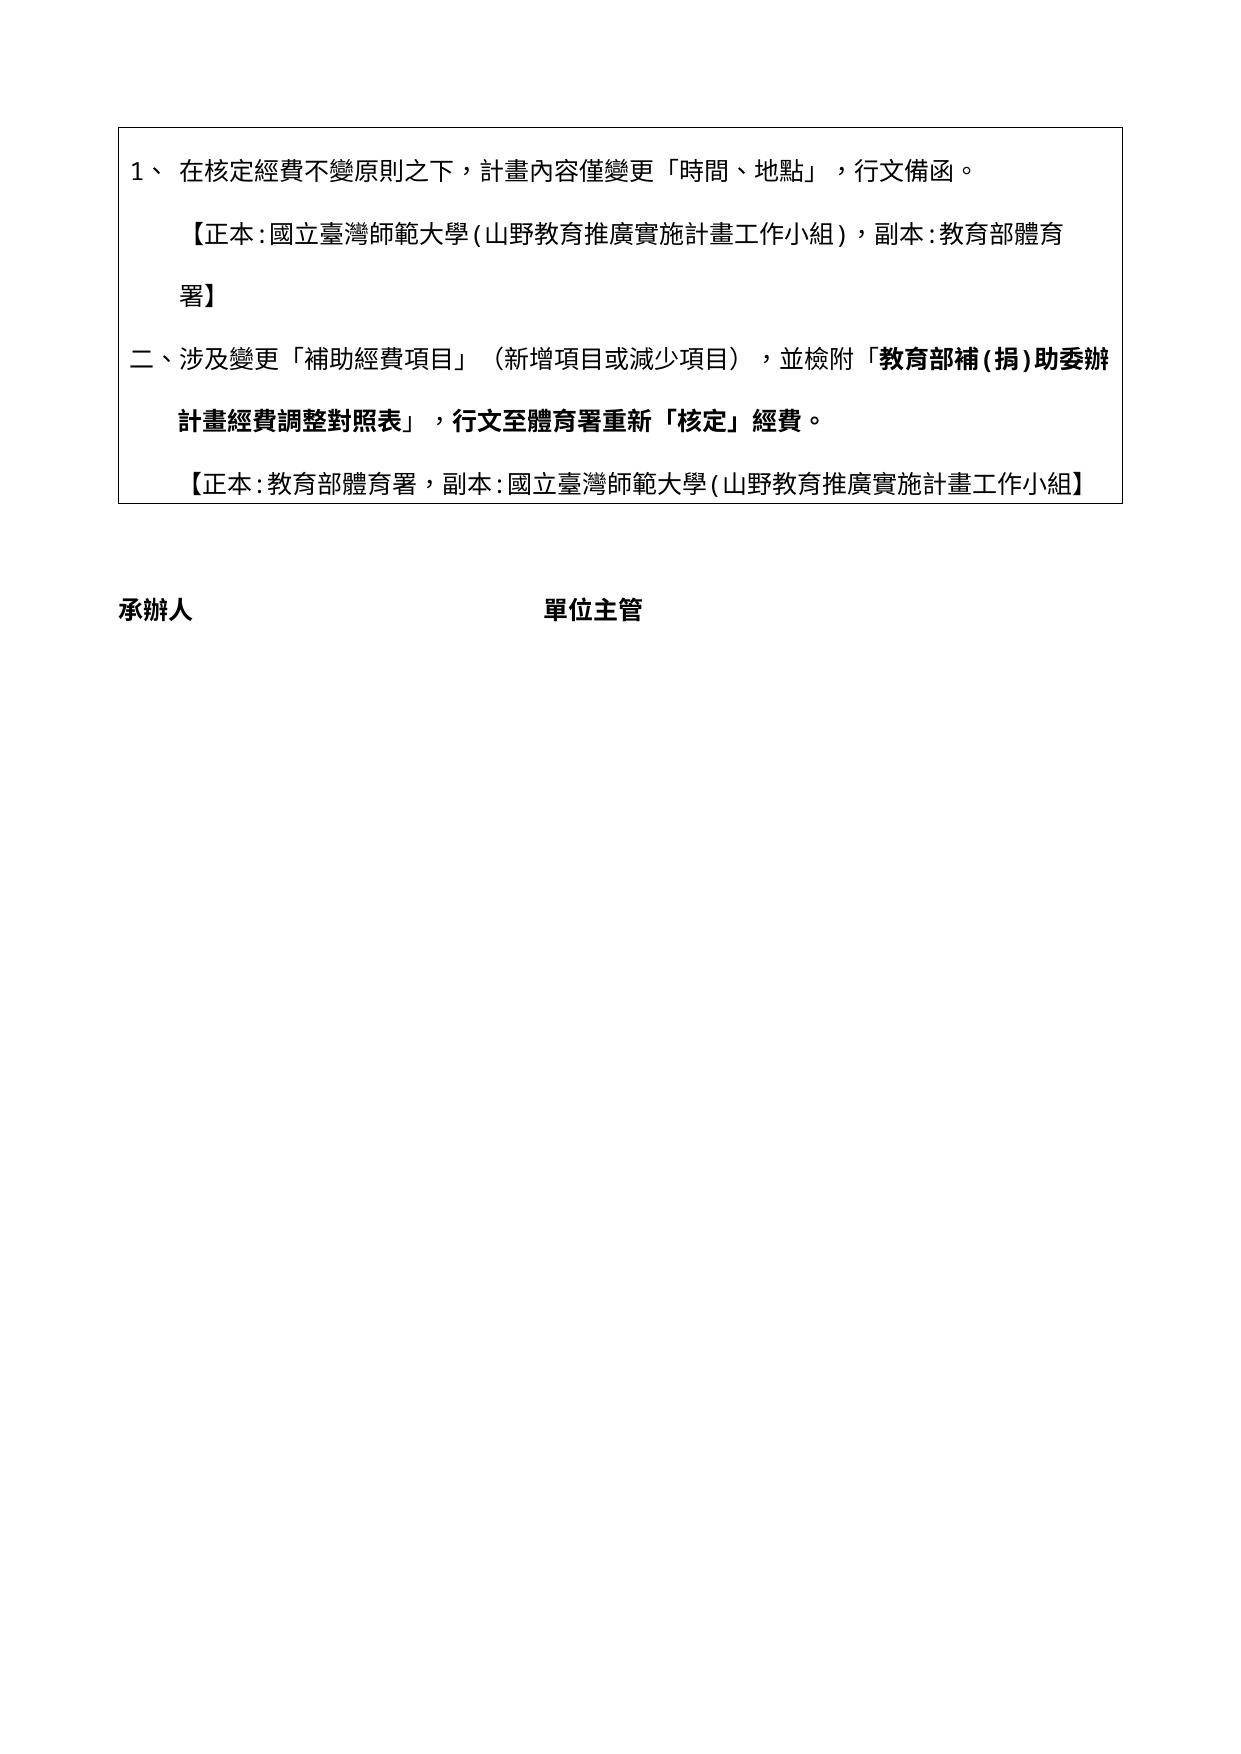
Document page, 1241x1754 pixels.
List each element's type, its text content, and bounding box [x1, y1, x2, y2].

text 承辦人 單位主管 [118, 567, 1122, 629]
table_cell 異動說明（公文應檢附變更之「計畫書」附件）： 在核定經費不變原則之下，計畫內容僅變更「時間、地點」，行文備函。 【正本:國立臺灣師範大學(山野教育推廣實施計畫工作小組)，副本:教育部體育署】 二、涉及變更「補助經費項目」（新增項目或減少項目），並檢附「教育部補(捐)助委辦計畫經費調整對照表」，行文至體育署重新「核定」經費。 【正本:教育部體育署，副本:國立臺灣師範大學(山野教育推廣實施計畫工作小組】 [119, 128, 1122, 503]
